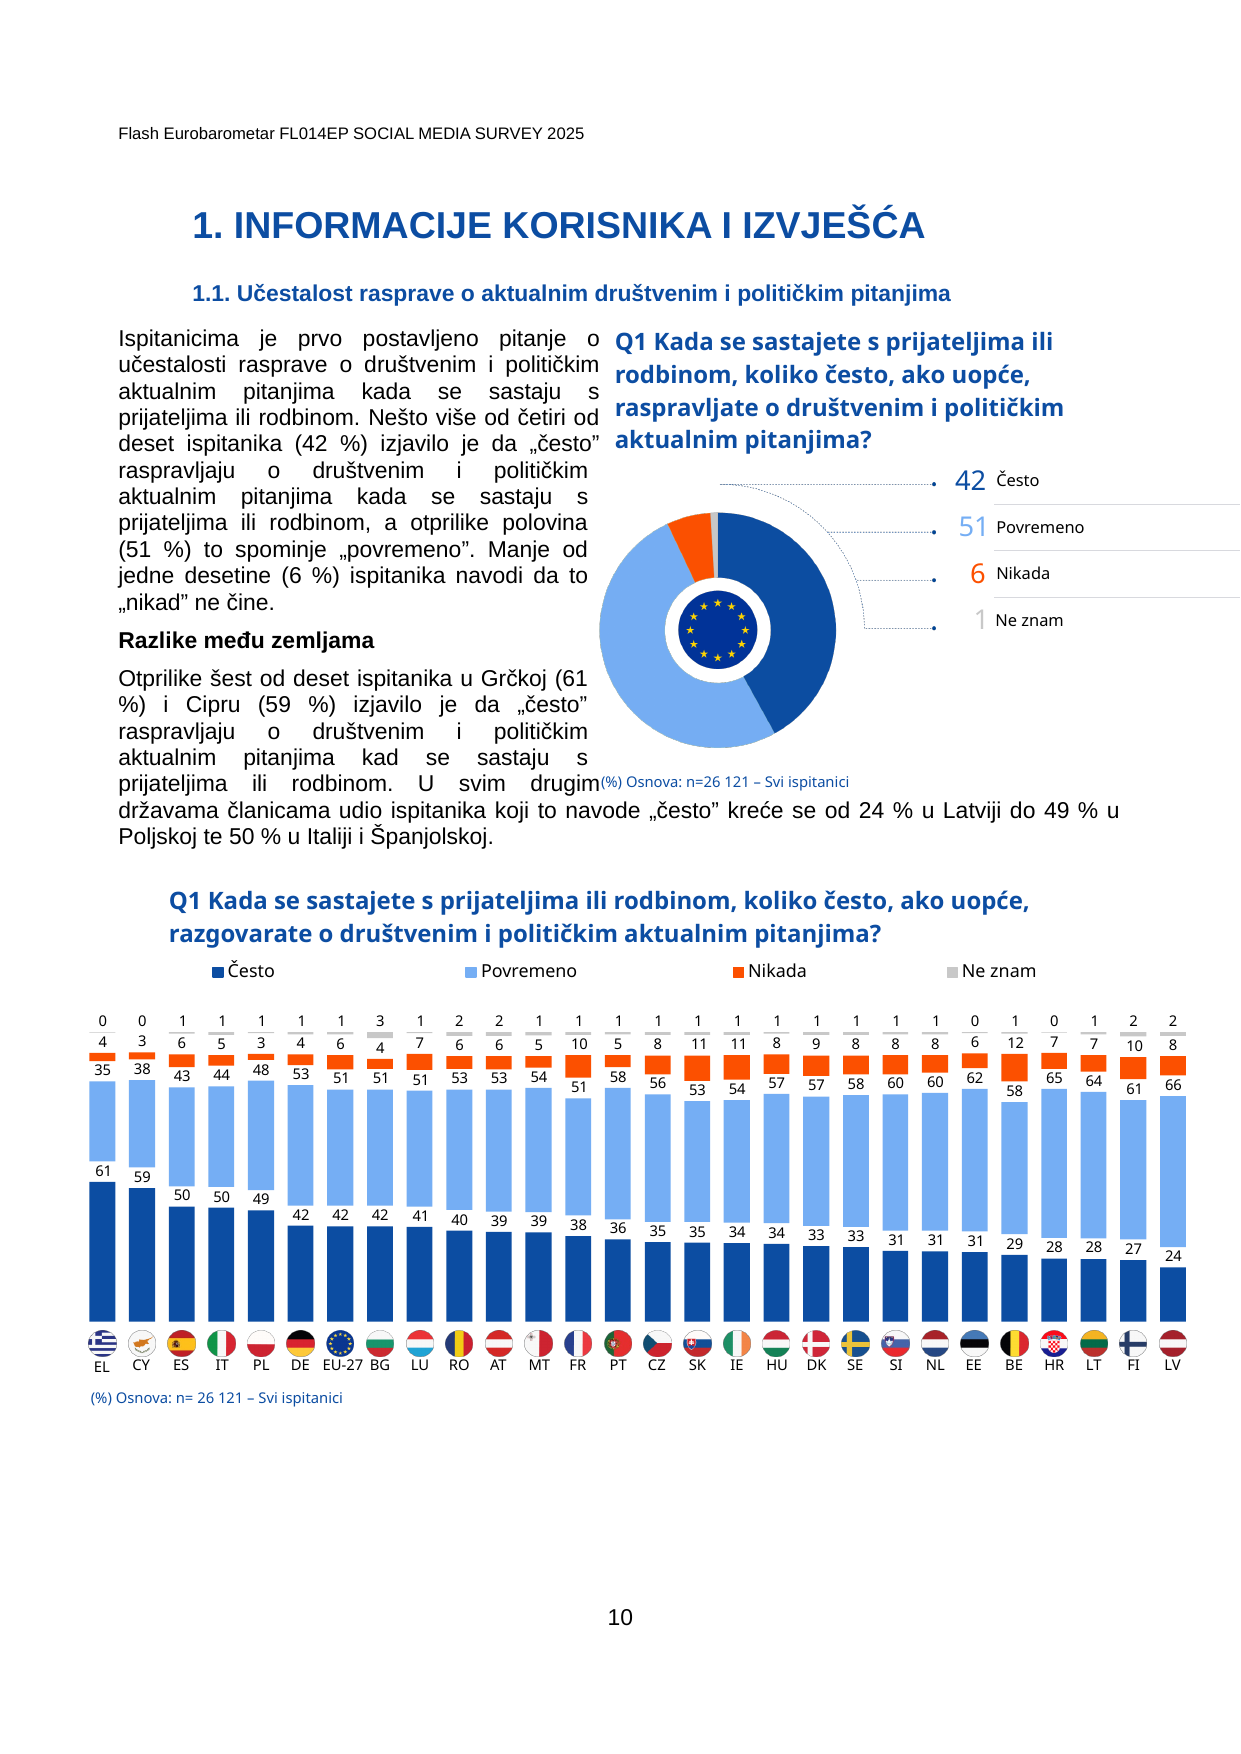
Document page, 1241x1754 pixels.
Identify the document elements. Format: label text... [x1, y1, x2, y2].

text [936, 627, 1122, 653]
picture [326, 1330, 354, 1357]
picture [207, 1330, 236, 1357]
picture [366, 1330, 394, 1357]
picture [683, 1330, 712, 1357]
picture [564, 1330, 592, 1357]
text Ispitanicima je prvo postavljeno pitanje o učestalosti rasprave o društvenim i političkim aktualnim pitanjima kada se sastaju s prijateljima ili rodbinom. Nešto više od četiri od deset ispitanika (42 %) izjavilo je da „često” raspravljaju o društvenim i političkim aktualnim pitanjima kada se sastaju s prijateljima ili rodbinom, a otprilike polovina (51 %) to spominje „povremeno”. Manje od jedne desetine (6 %) ispitanika navodi da to „nikad” ne čine. [118, 325, 1122, 615]
picture [604, 1330, 632, 1357]
picture [1119, 1330, 1147, 1357]
picture [167, 1330, 196, 1357]
picture [588, 482, 936, 756]
picture [1040, 1330, 1068, 1357]
picture [128, 1330, 156, 1357]
picture [802, 1330, 830, 1357]
picture [921, 1330, 949, 1357]
picture [485, 1330, 513, 1357]
picture [960, 1330, 989, 1357]
picture [247, 1330, 275, 1357]
picture [1080, 1330, 1108, 1357]
picture [286, 1330, 315, 1357]
picture [881, 1330, 910, 1357]
text Otprilike šest od deset ispitanika u Grčkoj (61 %) i Cipru (59 %) izjavilo je da „često” raspravljaju o društvenim i političkim aktualnim pitanjima kad se sastaju s prijateljima ili rodbinom. U svim drugim državama članicama udio ispitanika koji to navode „često” kreće se od 24 % u Latviji do 49 % u Poljskoj te 50 % u Italiji i Španjolskoj. [118, 665, 1122, 849]
text Razlike među zemljama [118, 627, 588, 653]
picture [1159, 1330, 1187, 1357]
picture [762, 1330, 790, 1357]
picture [841, 1330, 870, 1357]
subtitle 1. INFORMACIJE KORISNIKA I IZVJEŠĆA [118, 204, 1122, 247]
picture [445, 1330, 473, 1357]
picture [88, 1330, 117, 1357]
picture [406, 1330, 434, 1357]
picture [723, 1330, 751, 1357]
picture [643, 1330, 672, 1357]
picture [524, 1330, 553, 1357]
picture [1000, 1330, 1029, 1357]
subtitle 1.1. Učestalost rasprave o aktualnim društvenim i političkim pitanjima [118, 280, 1122, 306]
